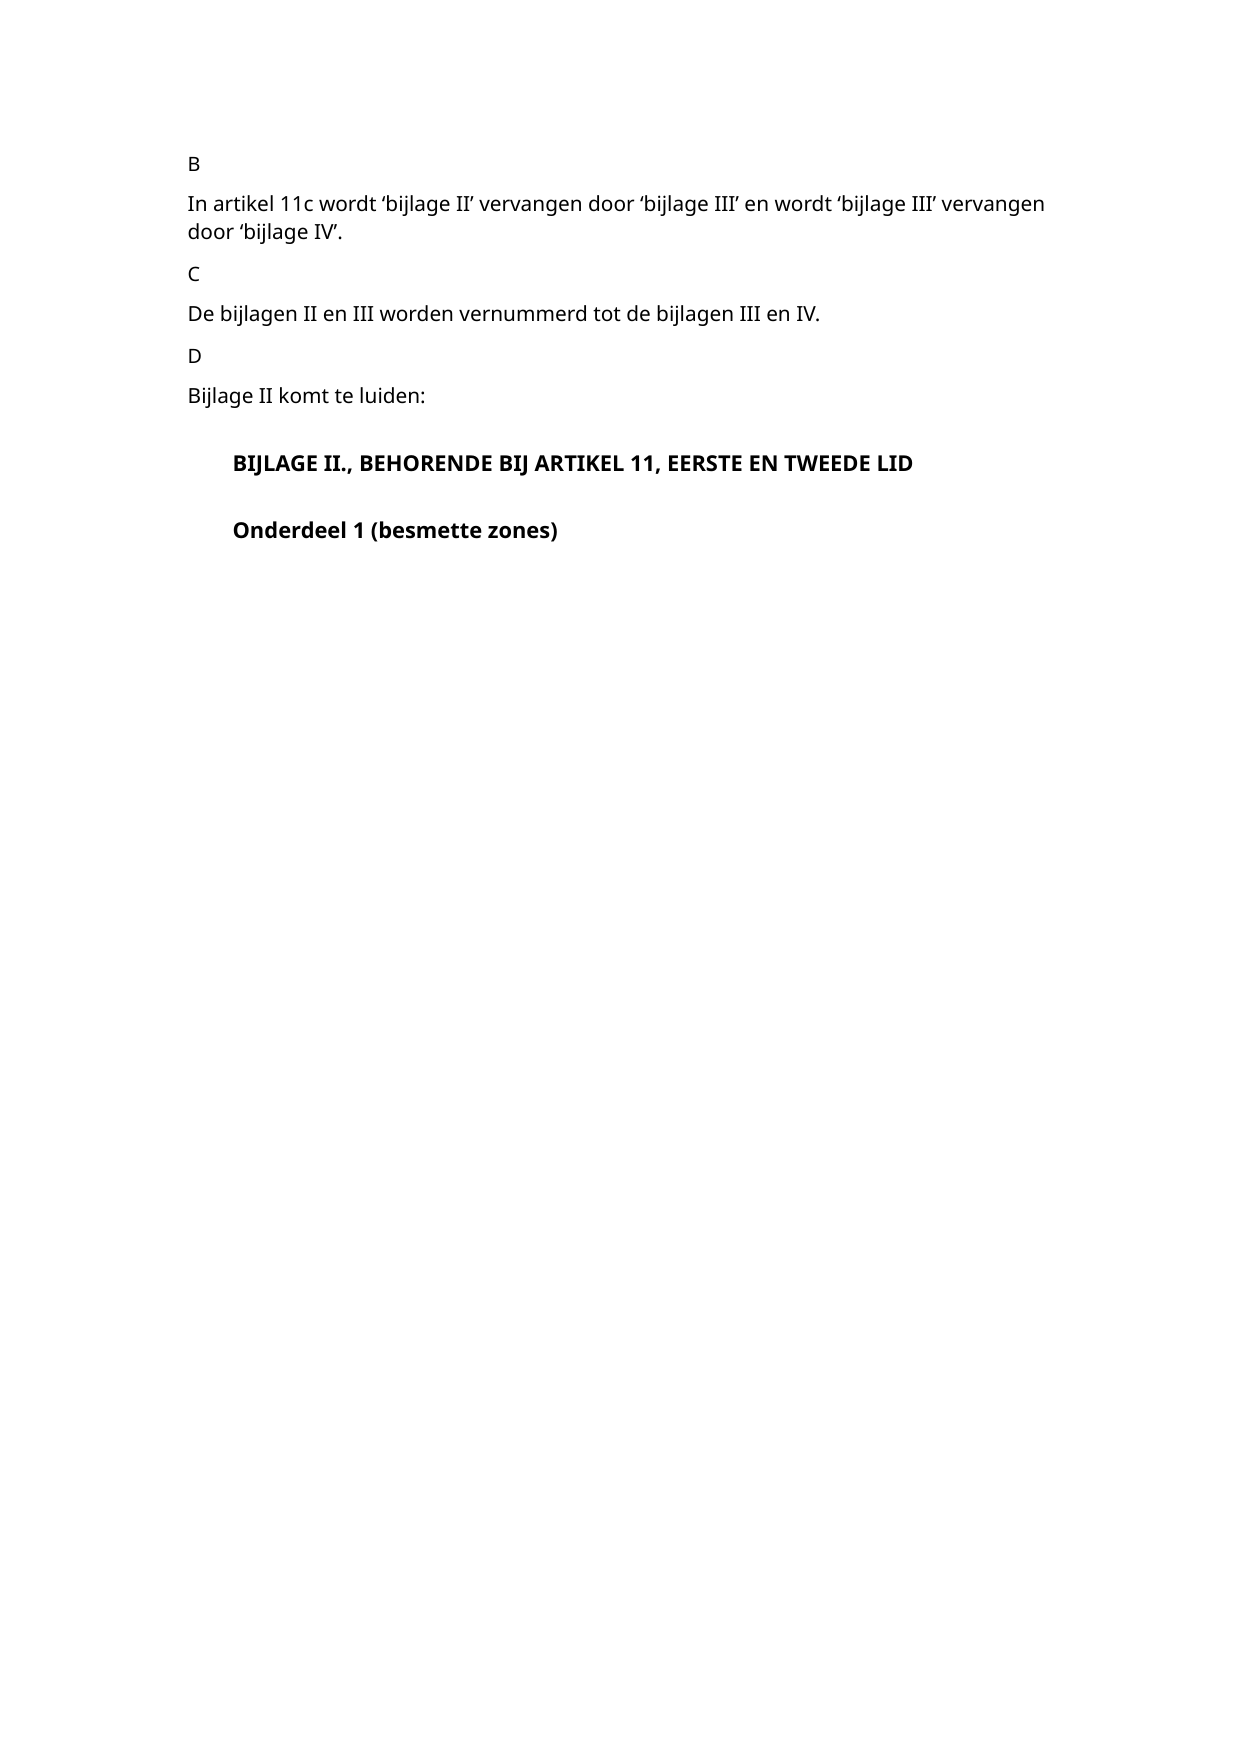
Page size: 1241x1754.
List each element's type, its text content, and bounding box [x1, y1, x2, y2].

subtitle Onderdeel 1 (besmette zones) [232, 515, 1053, 544]
text C [187, 261, 1053, 288]
text D [187, 343, 1053, 370]
subtitle BIJLAGE II., BEHORENDE BIJ ARTIKEL 11, EERSTE EN TWEEDE LID [232, 447, 1053, 477]
text B [187, 150, 1053, 177]
text Bijlage II komt te luiden: [187, 382, 1053, 410]
text In artikel 11c wordt ‘bijlage II’ vervangen door ‘bijlage III’ en wordt ‘bijlage III’ vervangen door ‘bijlage IV’. [187, 189, 1053, 246]
text De bijlagen II en III worden vernummerd tot de bijlagen III en IV. [187, 299, 1053, 328]
